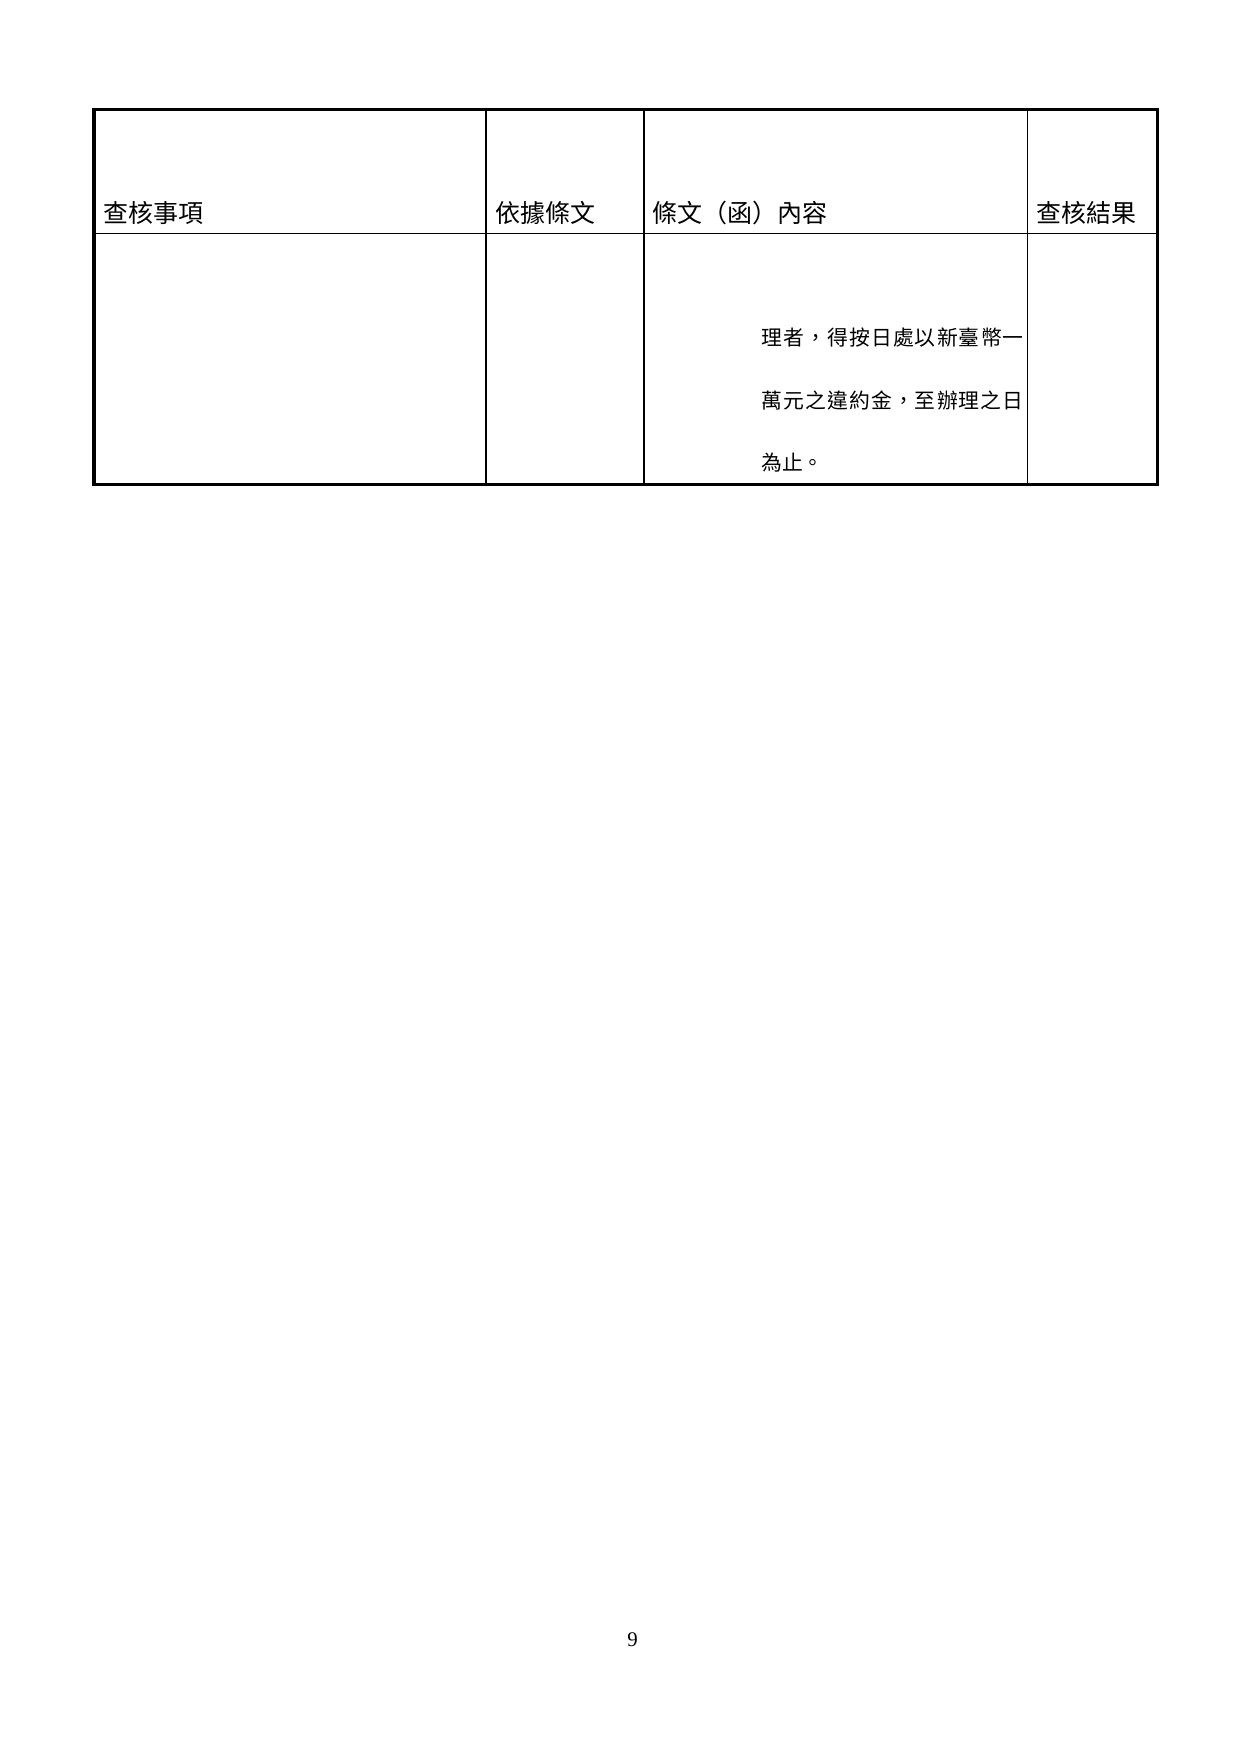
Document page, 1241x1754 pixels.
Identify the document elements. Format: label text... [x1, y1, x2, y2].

table_cell 外國發行人之股票應集中保管人員，除下列特定事業另為規定外，係指董事、監察人及持股超過股份總額百分之十之股東： 科技事業之董事、監察人、總經理、研發主管、持股超過股份總額百分之五之股東，及以專利權或專門技術出資而在公司任有職務並持有公司申請上櫃時已發行股份總數達千分之五或十萬股以上之股東。 文化創意事業之董事、監察人、持股超過股份總額百分之五之股東，及以專利權或專門技術出資而在公司任有職務並持有公司申請上櫃時已發行股份總數達千分之五或十萬股以上之股東。 前項科技事業或文化創意事業於登錄興櫃股票期間，其推薦證券商因認購或因買賣營業證券，致持股超過已發行股份總額百分之五以上者，不在此限。 第一項股票應集中保管人員應將其申請書件上所載持股，扣除委託推薦證券商辦理承銷股數後，全數提交集中保管，且總計不得低於申請上櫃時公司已發行普通股股份總額依第四項規定所計算之比率。如有不足者，應協調其他股東補足之。 前項所規定之申請上櫃時股份總額，應依下列方式計算其應提交集中保管之總計比率： (一)申請上櫃時股份總額在三千萬股以下者，應提交股份總額百分之二十五。 (二)申請上櫃時股份總額超過三千萬股至一億股以下者，除依前款規定辦理外，超過三千萬股部分，應提交股份總額百分之二十。 (三)申請上櫃時股份總額超過一億股至二億股以下者，除依前款規定辦理外，超過一億股部分，應提交股份總額百分之十。 (四)申請上櫃時股份總額超過二億股者，除依前款規定辦理外，超過二億股部分，應提交股份總額百分之五。 股票應集中保管人員就申請上櫃日至掛牌日止之期間，發行公司增資發行所因此而取得之增資新股，及因其他原因而取得之股票，應全數提交集中保管且不得予以質押或移轉等處分。於掛牌日止尚未實現取得股票者，應承諾於實現取得股票後提交集中保管。前揭所稱之其他原因，係指繼承、受贈、興櫃市場買進等原因。 委託推薦證券商辦理承銷之股數本已扣除無須提交集中保管，但實際於過額配售中，未能出售之部分，仍應於推薦證券商退還後，於掛牌前將其提交集中保管。至於推薦證券商於掛牌首五個營業日執行穩定價格措施，致有由市場買回之股份，則無需將其提交集中保管。 指定集中保管機構為集保結算所。 依規定提交集中保管之股票，除第九項另有規定外，自開始櫃檯買賣日起屆滿六個月後，得領回其二分之一；屆滿一年後，得全數領回。 科技事業及依前條第一項第六款「淨值、營業收入及營業活動現金流量」標準申請第一上櫃者(以下簡稱依「淨值、營業收入及營業活動現金流量」標準申請上櫃者)，依規定提交集中保管之股票，自開始櫃檯買賣日起屆滿六個月後，得領回其四分之一，其後每屆滿六個月可繼續領回四分之一；屆滿二年後，得全數領回。 股票之保管效力不因原持有人身分變更而受影響。 股票應集中保管人員於保管期間內不得中途解約，保管憑證不得轉讓或質押。 依規定辦理股票集中保管後，於集中保管期間屆滿前，遇有辦理提交集中保管之股票，因法院之執行命令或其他原因被領回，致集中保管之股票數量低於保管期間內依規定計算應有之股數時，應由外國發行人之負責人於一個月內協調補足之。 上櫃公司未依規定補足集中保管股數時，本中心得依個案處以新臺幣五萬元之違約金，並函知上櫃公司於文到日起算二日內辦理，如未再依限辦理者，得按日處以新臺幣一萬元之違約金，至辦理之日為止。 [645, 234, 1027, 483]
table_cell [1028, 234, 1156, 483]
table_cell [487, 234, 643, 483]
table_cell [96, 234, 485, 483]
table_header 條文（函）內容 [645, 111, 1027, 233]
table_header 查核結果 [1028, 111, 1156, 233]
table_header 依據條文 [487, 111, 643, 233]
table_header 查核事項 [96, 111, 485, 233]
